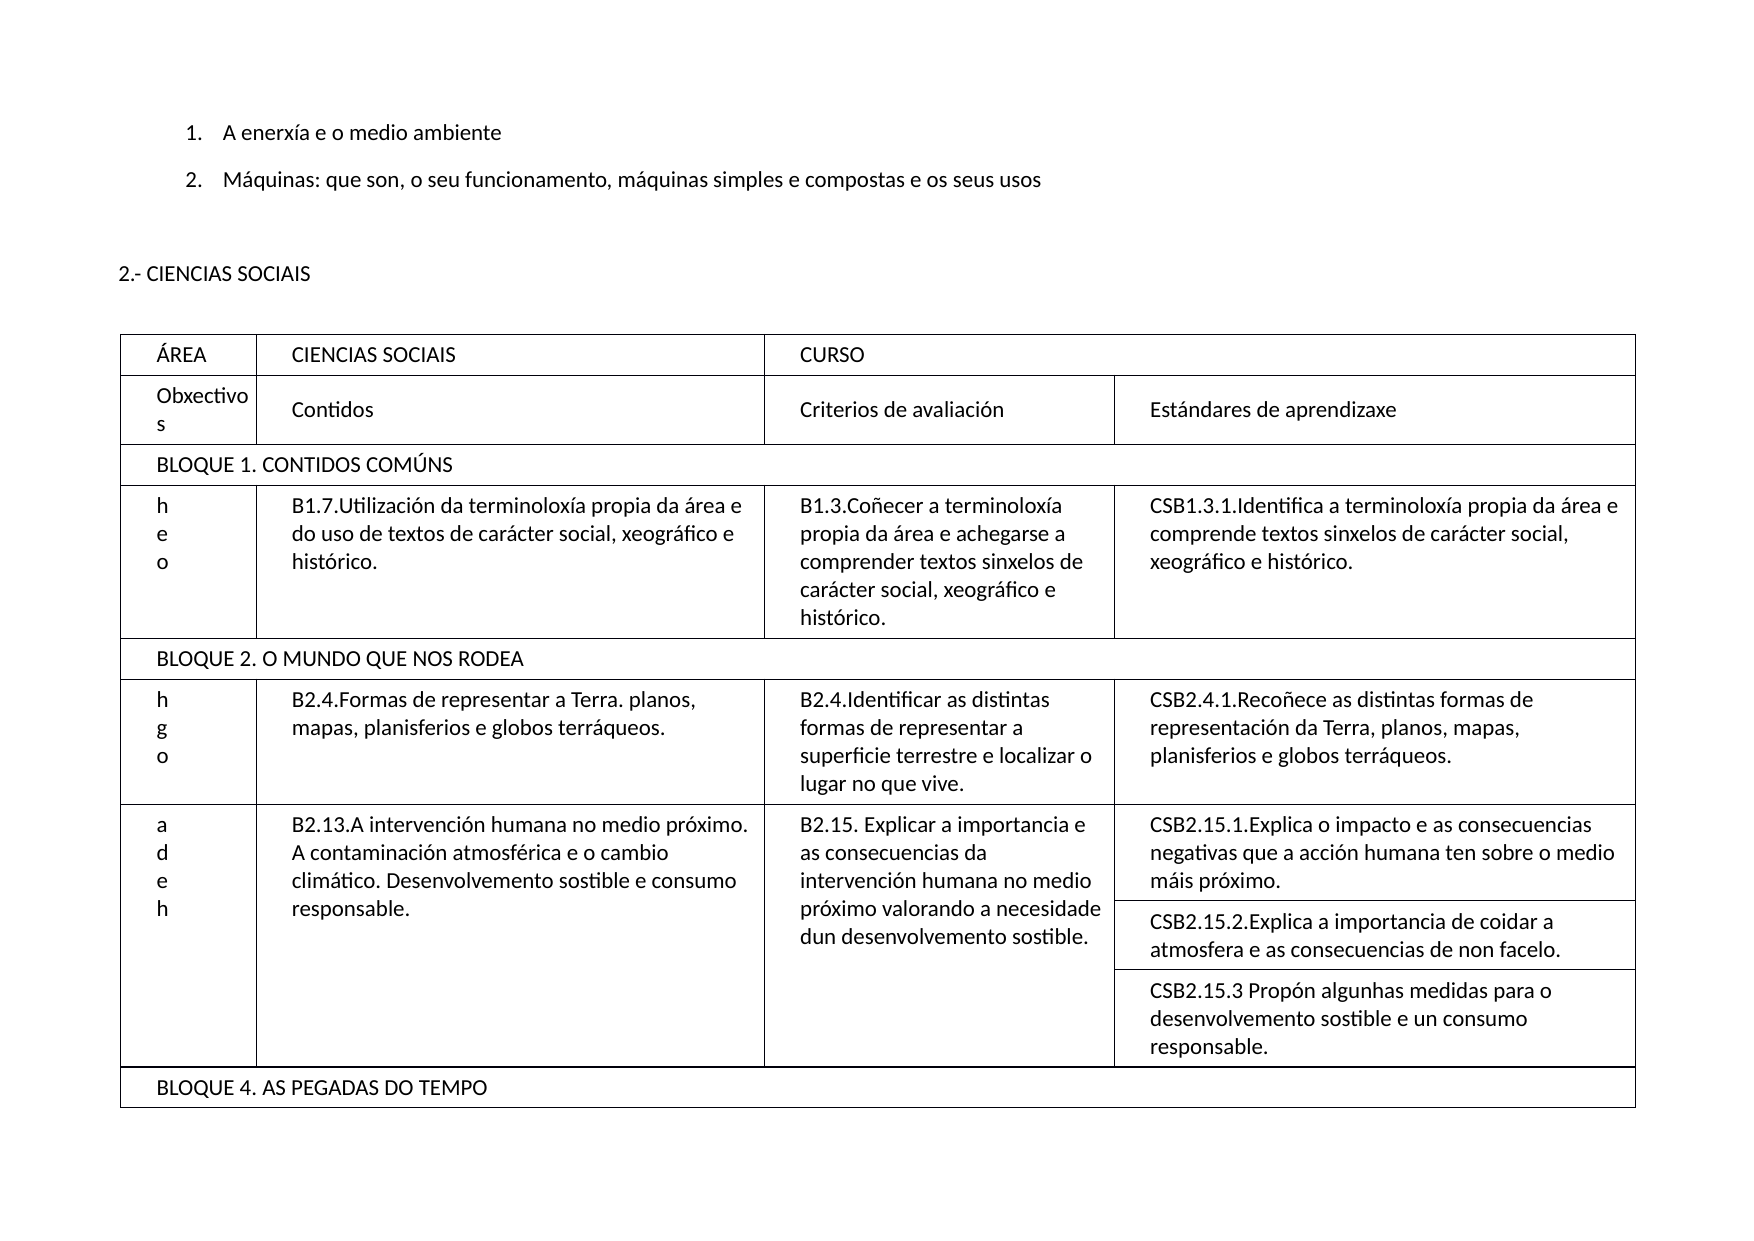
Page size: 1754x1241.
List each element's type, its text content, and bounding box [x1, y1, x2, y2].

table_cell B2.4.Identificar as distintas formas de representar a superficie terrestre e localizar o lugar no que vive. [765, 680, 1114, 803]
table_cell B2.15. Explicar a importancia e as consecuencias da intervención humana no medio próximo valorando a necesidade dun desenvolvemento sostible. [765, 805, 1114, 1066]
table_cell a d e h [121, 805, 256, 1066]
table_cell B2.4.Formas de representar a Terra. planos, mapas, planisferios e globos terráqueos. [257, 680, 764, 803]
table_cell h e o [121, 486, 256, 637]
table_cell BLOQUE 1. CONTIDOS COMÚNS [121, 445, 1635, 484]
table_cell CSB2.4.1.Recoñece as distintas formas de representación da Terra, planos, mapas, planisferios e globos terráqueos. [1115, 680, 1635, 803]
table_cell CSB2.15.1.Explica o impacto e as consecuencias negativas que a acción humana ten sobre o medio máis próximo. [1115, 805, 1635, 900]
table_header ÁREA [121, 335, 256, 374]
table_header CIENCIAS SOCIAIS [257, 335, 764, 374]
table_cell Obxectivos [121, 376, 256, 443]
table_cell B1.7.Utilización da terminoloxía propia da área e do uso de textos de carácter social, xeográfico e histórico. [257, 486, 764, 637]
table_cell CSB2.15.3 Propón algunhas medidas para o desenvolvemento sostible e un consumo responsable. [1115, 970, 1635, 1066]
list A enerxía e o medio ambiente [185, 118, 1636, 146]
table_cell BLOQUE 4. AS PEGADAS DO TEMPO [121, 1068, 1635, 1107]
table_cell Estándares de aprendizaxe [1115, 376, 1635, 443]
table_cell h g o [121, 680, 256, 803]
table_cell CSB1.3.1.Identifica a terminoloxía propia da área e comprende textos sinxelos de carácter social, xeográfico e histórico. [1115, 486, 1635, 637]
table_header CURSO [765, 335, 1635, 374]
table_cell CSB2.15.2.Explica a importancia de coidar a atmosfera e as consecuencias de non facelo. [1115, 901, 1635, 969]
list Máquinas: que son, o seu funcionamento, máquinas simples e compostas e os seus usos [185, 165, 1636, 193]
table_cell Criterios de avaliación [765, 376, 1114, 443]
list 2.- CIENCIAS SOCIAIS [118, 259, 1636, 287]
table_cell BLOQUE 2. O MUNDO QUE NOS RODEA [121, 639, 1635, 678]
table_cell B2.13.A intervención humana no medio próximo. A contaminación atmosférica e o cambio climático. Desenvolvemento sostible e consumo responsable. [257, 805, 764, 1066]
table_cell Contidos [257, 376, 764, 443]
table_cell B1.3.Coñecer a terminoloxía propia da área e achegarse a comprender textos sinxelos de carácter social, xeográfico e histórico. [765, 486, 1114, 637]
